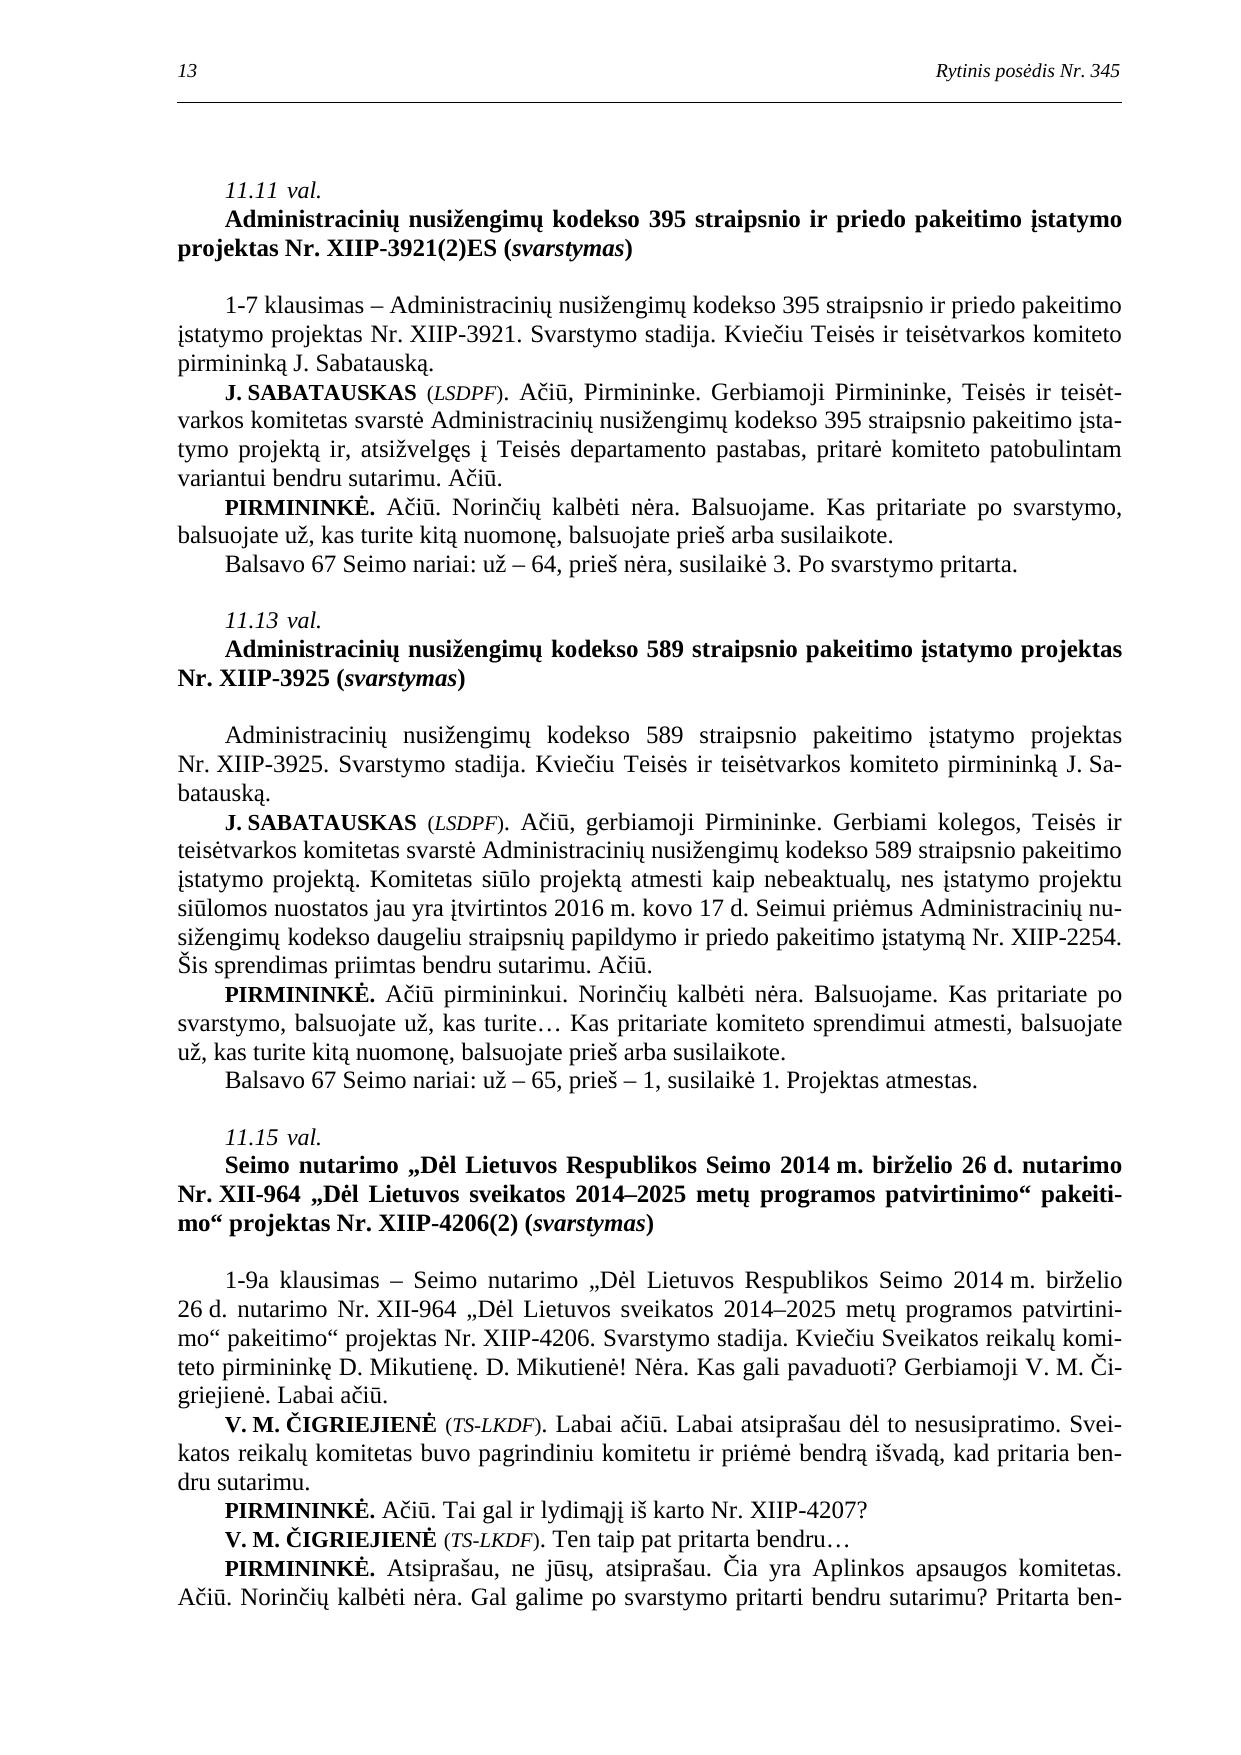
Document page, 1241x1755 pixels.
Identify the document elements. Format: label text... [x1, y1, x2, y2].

text Sei­mo nu­ta­ri­mo „Dėl Lie­tu­vos Res­pub­li­kos Sei­mo 2014 m. bir­že­lio 26 d. nu­ta­ri­mo Nr. XII-964 „Dėl Lie­tu­vos svei­ka­tos 2014–2025 me­tų pro­gra­mos pa­tvir­ti­ni­mo“ pa­kei­ti­mo“ pro­jek­tas Nr. XIIP-4206(2) (svars­ty­mas) [177, 1151, 1122, 1237]
text Ad­mi­nist­ra­ci­nių nu­si­žen­gi­mų ko­dek­so 589 straips­nio pa­kei­ti­mo įsta­ty­mo pro­jek­tas Nr. XIIP-3925 (svars­ty­mas) [177, 634, 1122, 692]
text 1-7 klau­si­mas – Ad­mi­nist­ra­ci­nių nu­si­žen­gi­mų ko­dek­so 395 straips­nio ir prie­do pa­kei­ti­mo įsta­ty­mo pro­jek­tas Nr. XIIP-3921. Svars­ty­mo sta­di­ja. Kvie­čiu Tei­sės ir tei­sėt­var­kos ko­mi­te­to pir­mi­nin­ką J. Sa­ba­taus­ką. [177, 290, 1122, 377]
text 11.15 val. [224, 1123, 1122, 1151]
text PIRMININKĖ. Ačiū pir­mi­nin­kui. No­rin­čių kal­bė­ti nė­ra. Bal­suo­ja­me. Kas pri­ta­ria­te po svars­ty­mo, bal­suo­ja­te už, kas tu­ri­te… Kas pri­ta­ria­te ko­mi­te­to spren­di­mui at­mes­ti, bal­suo­ja­te už, kas tu­ri­te ki­tą nuo­mo­nę, bal­suo­ja­te prieš ar­ba su­si­lai­ko­te. [177, 979, 1122, 1065]
text J. SABATAUSKAS (LSDPF). Ačiū, ger­bia­mo­ji Pir­mi­nin­ke. Ger­bia­mi ko­le­gos, Tei­sės ir tei­sėt­var­kos ko­mi­te­tas svars­tė Ad­mi­nist­ra­ci­nių nu­si­žen­gi­mų ko­dek­so 589 straips­nio pa­kei­ti­mo įsta­ty­mo pro­jek­tą. Ko­mi­te­tas siū­lo pro­jek­tą at­mes­ti kaip ne­be­ak­tu­a­lų, nes įsta­ty­mo pro­jek­tu siū­lo­mos nuo­sta­tos jau yra įtvir­tin­tos 2016 m. ko­vo 17 d. Sei­mui pri­ėmus Ad­mi­nist­ra­ci­nių nu­si­žen­gi­mų ko­dek­so dau­ge­liu straips­nių pa­pil­dy­mo ir prie­do pa­kei­ti­mo įsta­ty­mą Nr. XIIP-2254. Šis spren­di­mas pri­im­tas ben­dru su­ta­ri­mu. Ačiū. [177, 807, 1122, 979]
text 11.13 val. [224, 607, 1122, 634]
text Ad­mi­nist­ra­ci­nių nu­si­žen­gi­mų ko­dek­so 395 straips­nio ir prie­do pa­kei­ti­mo įsta­ty­mo pro­jek­tas Nr. XIIP-3921(2)ES (svars­ty­mas) [177, 204, 1122, 262]
text 11.11 val. [224, 176, 1122, 204]
text V. M. ČIGRIEJIENĖ (TS-LKDF). Ten taip pat pri­tar­ta ben­dru… [177, 1524, 1122, 1553]
text 1-9a klau­si­mas – Sei­mo nu­ta­ri­mo „Dėl Lie­tu­vos Res­pub­li­kos Sei­mo 2014 m. bir­že­lio 26 d. nu­ta­ri­mo Nr. XII-964 „Dėl Lie­tu­vos svei­ka­tos 2014–2025 me­tų pro­gra­mos pa­tvir­ti­ni­mo“ pa­kei­ti­mo“ pro­jek­tas Nr. XIIP-4206. Svars­ty­mo sta­di­ja. Kvie­čiu Svei­ka­tos rei­ka­lų ko­mi­te­to pir­mi­nin­kę D. Mi­ku­tie­nę. D. Mi­ku­tie­nė! Nė­ra. Kas ga­li pa­va­duo­ti? Ger­bia­mo­ji V. M. Či­g­rie­jie­nė. La­bai ačiū. [177, 1266, 1122, 1409]
text PIRMININKĖ. Ačiū. Tai gal ir ly­di­mą­jį iš kar­to Nr. XIIP-4207? [177, 1496, 1122, 1524]
text J. SABATAUSKAS (LSDPF). Ačiū, Pir­mi­nin­ke. Ger­bia­mo­ji Pir­mi­nin­ke, Tei­sės ir tei­sėt­var­kos ko­mi­te­tas svars­tė Ad­mi­nist­ra­ci­nių nu­si­žen­gi­mų ko­dek­so 395 straips­nio pa­kei­ti­mo įsta­ty­mo pro­jek­tą ir, at­si­žvel­gęs į Tei­sės de­par­ta­men­to pa­sta­bas, pri­ta­rė ko­mi­te­to pa­to­bu­lin­tam va­rian­tui ben­dru su­ta­ri­mu. Ačiū. [177, 377, 1122, 492]
text V. M. ČIGRIEJIENĖ (TS-LKDF). La­bai ačiū. La­bai at­si­pra­šau dėl to nesu­si­pra­ti­mo. Svei­ka­tos rei­ka­lų ko­mi­te­tas bu­vo pa­grin­di­niu ko­mi­te­tu ir pri­ėmė ben­drą iš­va­dą, kad pri­ta­ria ben­dru su­ta­ri­mu. [177, 1409, 1122, 1496]
text Ad­mi­nist­ra­ci­nių nu­si­žen­gi­mų ko­dek­so 589 straips­nio pa­kei­ti­mo įsta­ty­mo pro­jek­tas Nr. XIIP-3925. Svars­ty­mo sta­di­ja. Kvie­čiu Tei­sės ir tei­sėt­var­kos ko­mi­te­to pir­mi­nin­ką J. Sa­bataus­ką. [177, 720, 1122, 807]
text PIRMININKĖ. Ačiū. No­rin­čių kal­bė­ti nė­ra. Bal­suo­ja­me. Kas pri­ta­ria­te po svars­ty­mo, bal­suo­ja­te už, kas tu­ri­te ki­tą nuo­mo­nę, bal­suo­ja­te prieš ar­ba su­si­lai­ko­te. [177, 492, 1122, 549]
text Bal­sa­vo 67 Sei­mo na­riai: už – 64, prieš nė­ra, su­si­lai­kė 3. Po svars­ty­mo pri­tar­ta. [177, 549, 1122, 578]
text Bal­sa­vo 67 Sei­mo na­riai: už – 65, prieš – 1, su­si­lai­kė 1. Pro­jek­tas at­mes­tas. [177, 1065, 1122, 1094]
text PIRMININKĖ. At­si­pra­šau, ne jū­sų, at­si­pra­šau. Čia yra Ap­lin­kos ap­sau­gos ko­mi­te­tas. Ačiū. No­rin­čių kal­bė­ti nė­ra. Gal ga­li­me po svars­ty­mo pri­tar­ti ben­dru su­ta­ri­mu? Pri­tar­ta ben­ [177, 1553, 1122, 1611]
